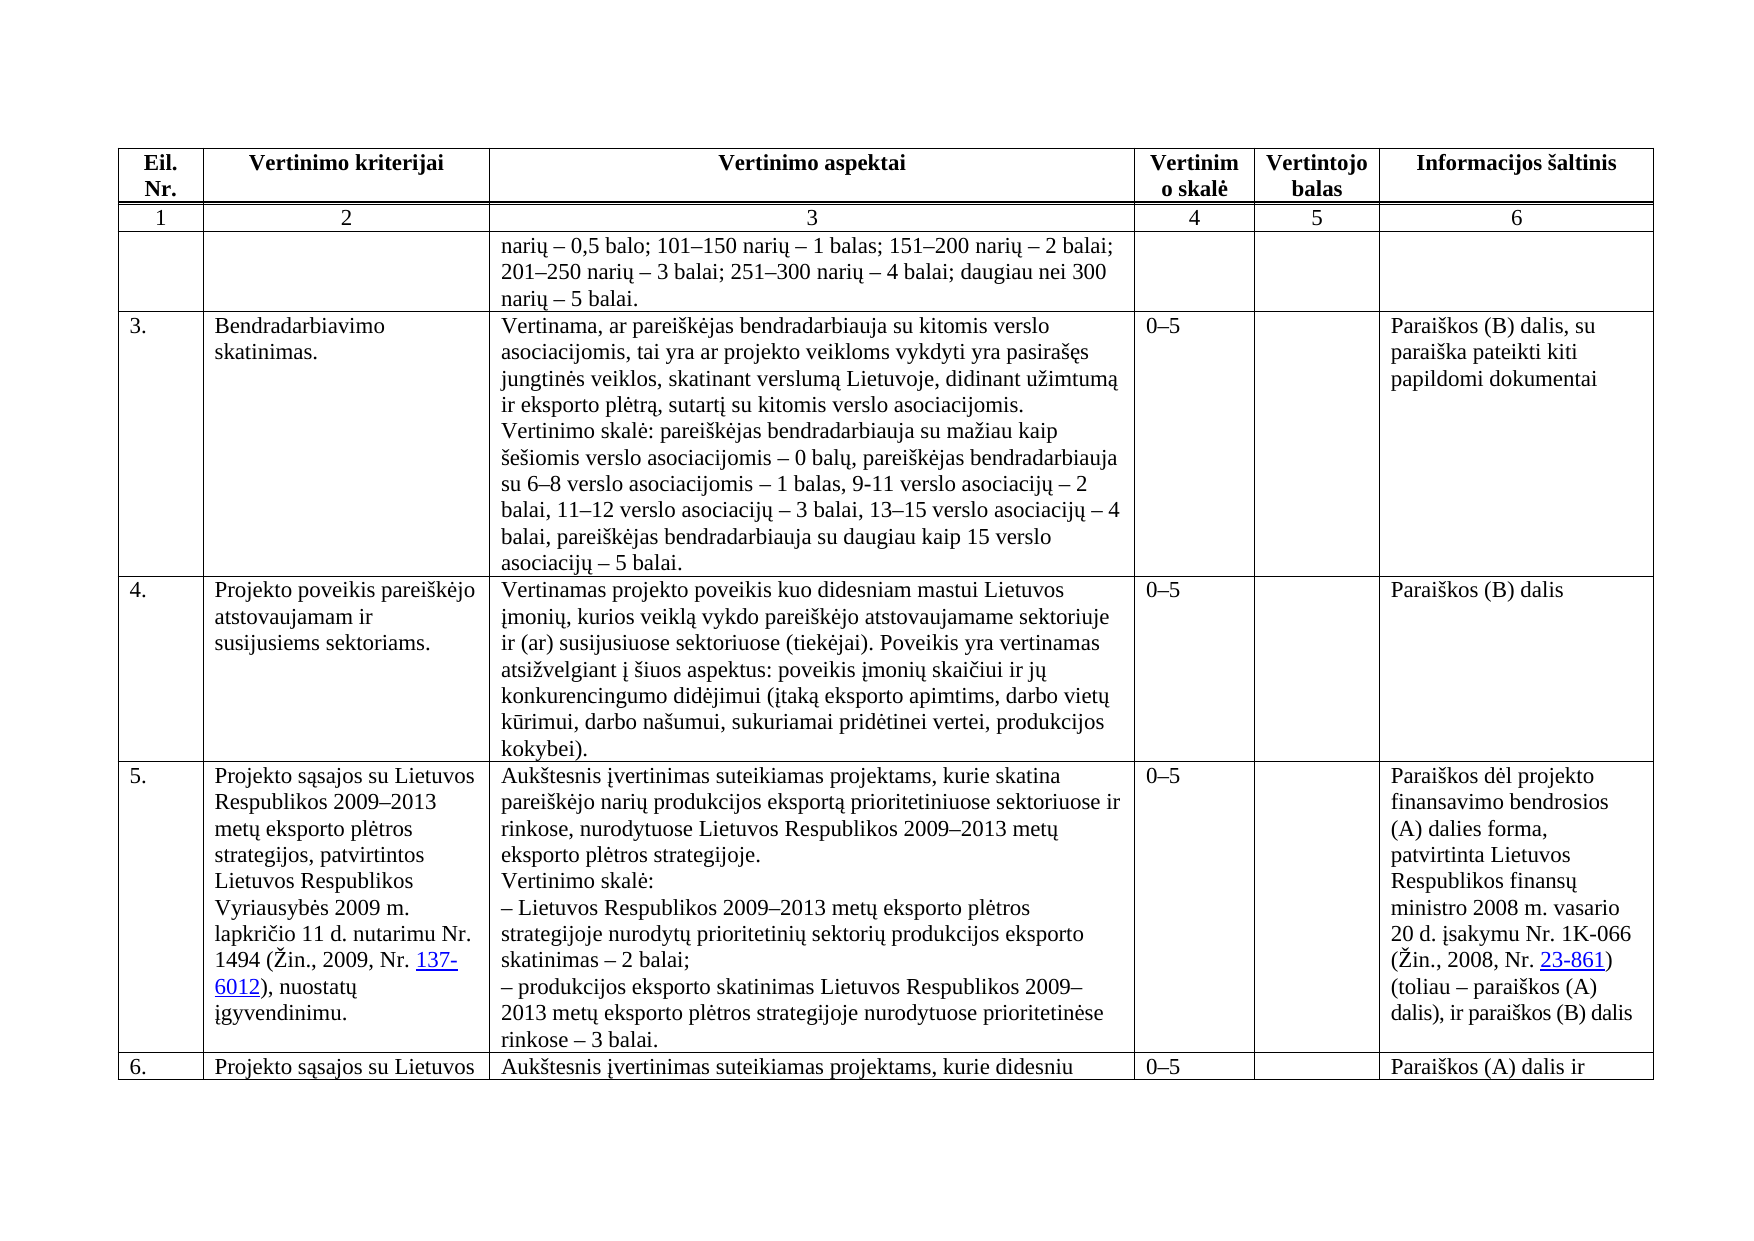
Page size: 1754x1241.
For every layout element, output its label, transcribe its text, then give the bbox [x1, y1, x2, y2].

table_cell Vertinama, ar pareiškėjas bendradarbiauja su kitomis verslo asociacijomis, tai yra ar projekto veikloms vykdyti yra pasirašęs jungtinės veiklos, skatinant verslumą Lietuvoje, didinant užimtumą ir eksporto plėtrą, sutartį su kitomis verslo asociacijomis. Vertinimo skalė: pareiškėjas bendradarbiauja su mažiau kaip šešiomis verslo asociacijomis – 0 balų, pareiškėjas bendradarbiauja su 6–8 verslo asociacijomis – 1 balas, 9-11 verslo asociacijų – 2 balai, 11–12 verslo asociacijų – 3 balai, 13–15 verslo asociacijų – 4 balai, pareiškėjas bendradarbiauja su daugiau kaip 15 verslo asociacijų – 5 balai. [490, 312, 1134, 576]
table_cell [1135, 232, 1254, 311]
table_header Vertinimo aspektai [490, 149, 1134, 201]
table_header Vertinimo skalė [1135, 149, 1254, 201]
table_cell [119, 232, 203, 311]
table_cell Aukštesnis įvertinimas suteikiamas projektams, kurie skatina pareiškėjo narių produkcijos eksportą prioritetiniuose sektoriuose ir rinkose, nurodytuose Lietuvos Respublikos 2009–2013 metų eksporto plėtros strategijoje. Vertinimo skalė: – Lietuvos Respublikos 2009–2013 metų eksporto plėtros strategijoje nurodytų prioritetinių sektorių produkcijos eksporto skatinimas – 2 balai; – produkcijos eksporto skatinimas Lietuvos Respublikos 2009–2013 metų eksporto plėtros strategijoje nurodytuose prioritetinėse rinkose – 3 balai. [490, 762, 1134, 1052]
table_cell [1255, 762, 1379, 1052]
table_cell 1 [119, 205, 203, 231]
table_cell 0–5 [1135, 577, 1254, 761]
table_cell [1255, 577, 1379, 761]
table_cell [1255, 232, 1379, 311]
table_cell 5 [1255, 205, 1379, 231]
table_header Vertintojo balas [1255, 149, 1379, 201]
table_cell [1255, 312, 1379, 576]
table_cell 6 [1380, 205, 1653, 231]
table_cell [1380, 232, 1653, 311]
table_cell 0–5 [1135, 1053, 1254, 1079]
table_cell [204, 232, 489, 311]
table_cell [1255, 1053, 1379, 1079]
table_cell Projekto poveikis pareiškėjo atstovaujamam ir susijusiems sektoriams. [204, 577, 489, 761]
table_cell Vertinamas projekto poveikis kuo didesniam mastui Lietuvos įmonių, kurios veiklą vykdo pareiškėjo atstovaujamame sektoriuje ir (ar) susijusiuose sektoriuose (tiekėjai). Poveikis yra vertinamas atsižvelgiant į šiuos aspektus: poveikis įmonių skaičiui ir jų konkurencingumo didėjimui (įtaką eksporto apimtims, darbo vietų kūrimui, darbo našumui, sukuriamai pridėtinei vertei, produkcijos kokybei). [490, 577, 1134, 761]
table_cell 4 [1135, 205, 1254, 231]
table_cell Paraiškos (B) dalis, su paraiška pateikti kiti papildomi dokumentai [1380, 312, 1653, 576]
table_cell Projekto sąsajos su Lietuvos [204, 1053, 489, 1079]
table_cell 6. [119, 1053, 203, 1079]
table_cell Aukštesnis įvertinimas suteikiamas projektams, kurie didesniu [490, 1053, 1134, 1079]
table_cell 3 [490, 205, 1134, 231]
table_cell 2 [204, 205, 489, 231]
table_header Informacijos šaltinis [1380, 149, 1653, 201]
table_cell 0–5 [1135, 312, 1254, 576]
table_cell narių – 0,5 balo; 101–150 narių – 1 balas; 151–200 narių – 2 balai; 201–250 narių – 3 balai; 251–300 narių – 4 balai; daugiau nei 300 narių – 5 balai. [490, 232, 1134, 311]
table_cell 3. [119, 312, 203, 576]
table_cell 5. [119, 762, 203, 1052]
table_cell Projekto sąsajos su Lietuvos Respublikos 2009–2013 metų eksporto plėtros strategijos, patvirtintos Lietuvos Respublikos Vyriausybės 2009 m. lapkričio 11 d. nutarimu Nr. 1494 (Žin., 2009, Nr. 137-6012), nuostatų įgyvendinimu. [204, 762, 489, 1052]
table_cell Paraiškos (B) dalis [1380, 577, 1653, 761]
table_header Vertinimo kriterijai [204, 149, 489, 201]
table_header Eil. Nr. [119, 149, 203, 201]
table_cell 0–5 [1135, 762, 1254, 1052]
table_cell 4. [119, 577, 203, 761]
table_cell Paraiškos dėl projekto finansavimo bendrosios (A) dalies forma, patvirtinta Lietuvos Respublikos finansų ministro 2008 m. vasario 20 d. įsakymu Nr. 1K-066 (Žin., 2008, Nr. 23-861) (toliau – paraiškos (A) dalis), ir paraiškos (B) dalis [1380, 762, 1653, 1052]
table_cell Paraiškos (A) dalis ir [1380, 1053, 1653, 1079]
table_cell Bendradarbiavimo skatinimas. [204, 312, 489, 576]
